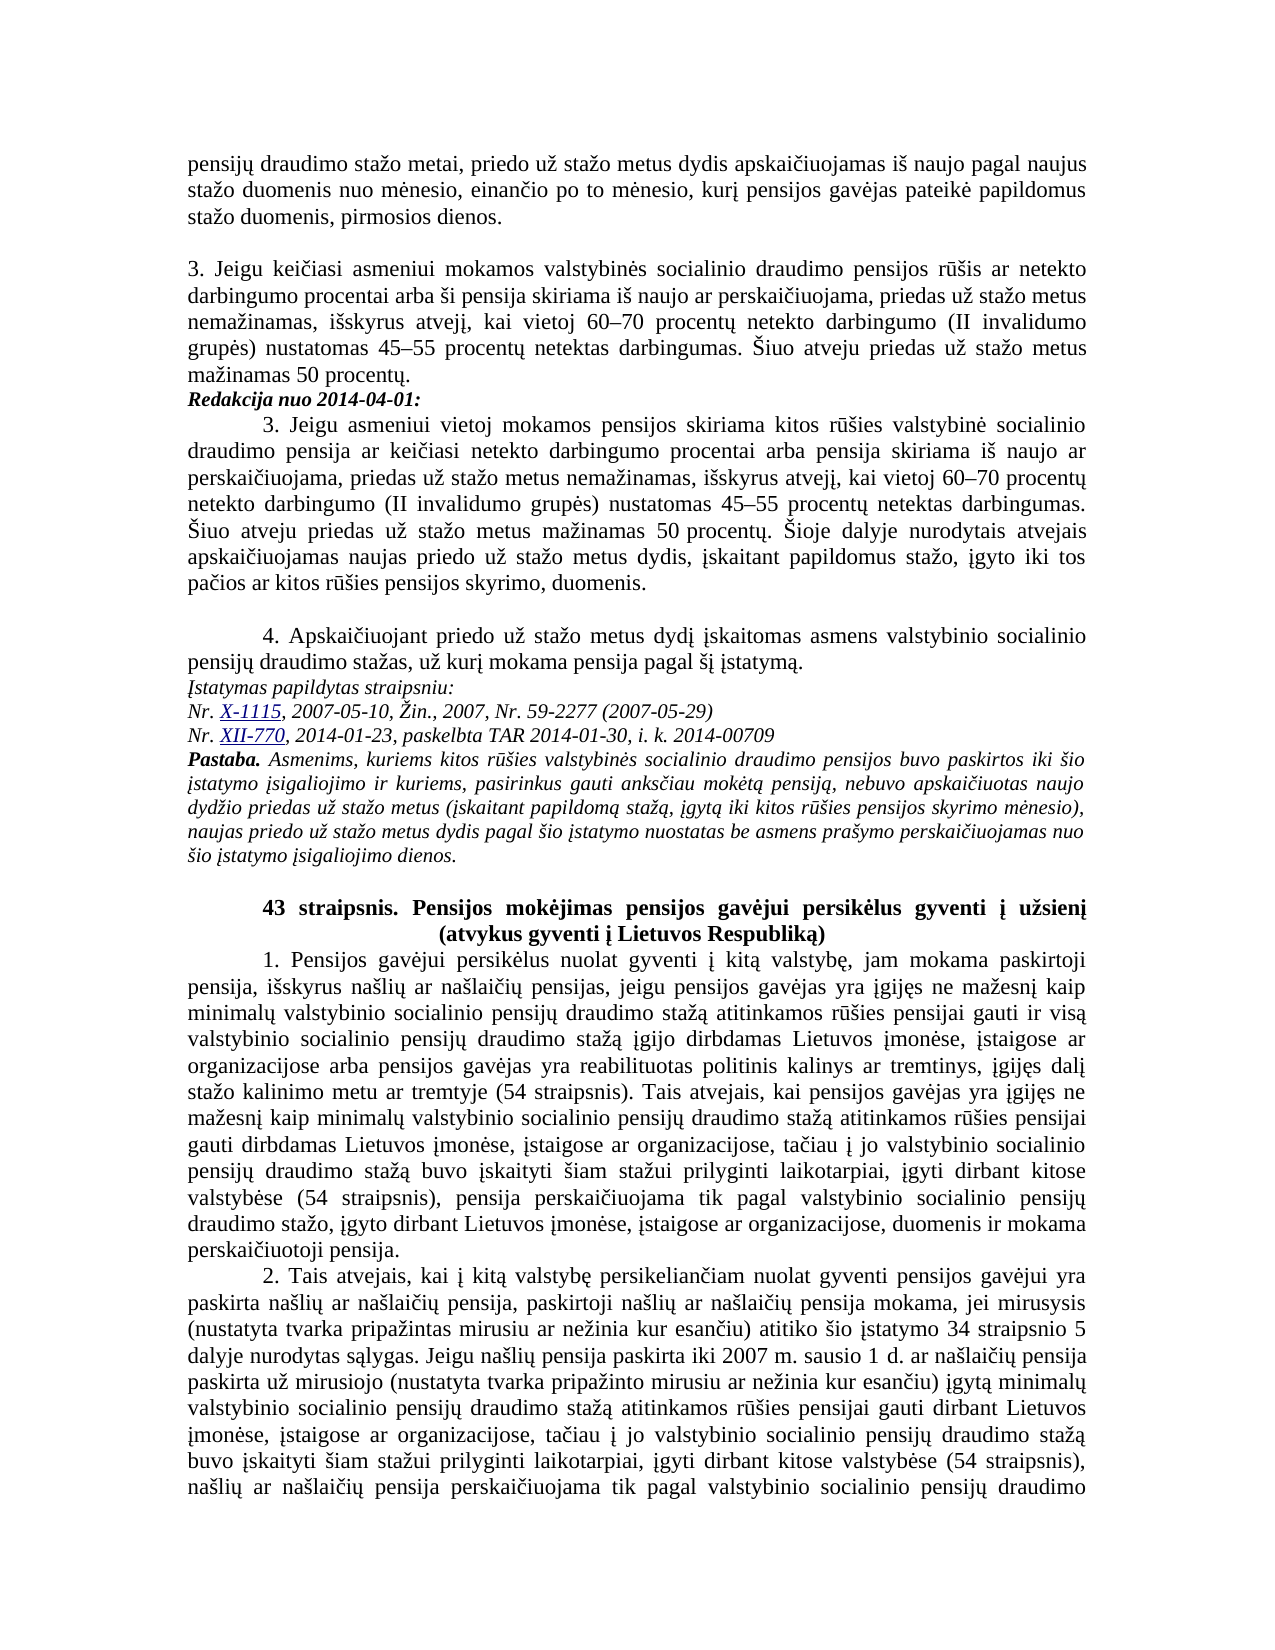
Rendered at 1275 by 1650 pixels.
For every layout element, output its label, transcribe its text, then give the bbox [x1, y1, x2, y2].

text Įstatymas papildytas straipsniu: [187, 675, 1088, 699]
text 1. Pensijos gavėjui persikėlus nuolat gyventi į kitą valstybę, jam mokama paskirtoji pensija, išskyrus našlių ar našlaičių pensijas, jeigu pensijos gavėjas yra įgijęs ne mažesnį kaip minimalų valstybinio socialinio pensijų draudimo stažą atitinkamos rūšies pensijai gauti ir visą valstybinio socialinio pensijų draudimo stažą įgijo dirbdamas Lietuvos įmonėse, įstaigose ar organizacijose arba pensijos gavėjas yra reabilituotas politinis kalinys ar tremtinys, įgijęs dalį stažo kalinimo metu ar tremtyje (54 straipsnis). Tais atvejais, kai pensijos gavėjas yra įgijęs ne mažesnį kaip minimalų valstybinio socialinio pensijų draudimo stažą atitinkamos rūšies pensijai gauti dirbdamas Lietuvos įmonėse, įstaigose ar organizacijose, tačiau į jo valstybinio socialinio pensijų draudimo stažą buvo įskaityti šiam stažui prilyginti laikotarpiai, įgyti dirbant kitose valstybėse (54 straipsnis), pensija perskaičiuojama tik pagal valstybinio socialinio pensijų draudimo stažo, įgyto dirbant Lietuvos įmonėse, įstaigose ar organizacijose, duomenis ir mokama perskaičiuotoji pensija. [187, 946, 1087, 1263]
text pensijų draudimo stažo metai, priedo už stažo metus dydis apskaičiuojamas iš naujo pagal naujus stažo duomenis nuo mėnesio, einančio po to mėnesio, kurį pensijos gavėjas pateikė papildomus stažo duomenis, pirmosios dienos. [187, 150, 1088, 229]
text Redakcija nuo 2014-04-01: [187, 387, 1087, 411]
text Pastaba. Asmenims, kuriems kitos rūšies valstybinės socialinio draudimo pensijos buvo paskirtos iki šio įstatymo įsigaliojimo ir kuriems, pasirinkus gauti anksčiau mokėtą pensiją, nebuvo apskaičiuotas naujo dydžio priedas už stažo metus (įskaitant papildomą stažą, įgytą iki kitos rūšies pensijos skyrimo mėnesio), naujas priedo už stažo metus dydis pagal šio įstatymo nuostatas be asmens prašymo perskaičiuojamas nuo šio įstatymo įsigaliojimo dienos. [187, 747, 1087, 867]
text 43 straipsnis. Pensijos mokėjimas pensijos gavėjui persikėlus gyventi į užsienį (atvykus gyventi į Lietuvos Respubliką) [262, 894, 1087, 946]
text 2. Tais atvejais, kai į kitą valstybę persikeliančiam nuolat gyventi pensijos gavėjui yra paskirta našlių ar našlaičių pensija, paskirtoji našlių ar našlaičių pensija mokama, jei mirusysis (nustatyta tvarka pripažintas mirusiu ar nežinia kur esančiu) atitiko šio įstatymo 34 straipsnio 5 dalyje nurodytas sąlygas. Jeigu našlių pensija paskirta iki 2007 m. sausio 1 d. ar našlaičių pensija paskirta už mirusiojo (nustatyta tvarka pripažinto mirusiu ar nežinia kur esančiu) įgytą minimalų valstybinio socialinio pensijų draudimo stažą atitinkamos rūšies pensijai gauti dirbant Lietuvos įmonėse, įstaigose ar organizacijose, tačiau į jo valstybinio socialinio pensijų draudimo stažą buvo įskaityti šiam stažui prilyginti laikotarpiai, įgyti dirbant kitose valstybėse (54 straipsnis), našlių ar našlaičių pensija perskaičiuojama tik pagal valstybinio socialinio pensijų draudimo [187, 1263, 1087, 1500]
text 3. Jeigu keičiasi asmeniui mokamos valstybinės socialinio draudimo pensijos rūšis ar netekto darbingumo procentai arba ši pensija skiriama iš naujo ar perskaičiuojama, priedas už stažo metus nemažinamas, išskyrus atvejį, kai vietoj 60–70 procentų netekto darbingumo (II invalidumo grupės) nustatomas 45–55 procentų netektas darbingumas. Šiuo atveju priedas už stažo metus mažinamas 50 procentų. [187, 255, 1088, 387]
text 4. Apskaičiuojant priedo už stažo metus dydį įskaitomas asmens valstybinio socialinio pensijų draudimo stažas, už kurį mokama pensija pagal šį įstatymą. [187, 622, 1088, 675]
text Nr. XII-770, 2014-01-23, paskelbta TAR 2014-01-30, i. k. 2014-00709 [187, 723, 1088, 747]
text 3. Jeigu asmeniui vietoj mokamos pensijos skiriama kitos rūšies valstybinė socialinio draudimo pensija ar keičiasi netekto darbingumo procentai arba pensija skiriama iš naujo ar perskaičiuojama, priedas už stažo metus nemažinamas, išskyrus atvejį, kai vietoj 60–70 procentų netekto darbingumo (II invalidumo grupės) nustatomas 45–55 procentų netektas darbingumas. Šiuo atveju priedas už stažo metus mažinamas 50 procentų. Šioje dalyje nurodytais atvejais apskaičiuojamas naujas priedo už stažo metus dydis, įskaitant papildomus stažo, įgyto iki tos pačios ar kitos rūšies pensijos skyrimo, duomenis. [187, 411, 1087, 596]
text Nr. X-1115, 2007-05-10, Žin., 2007, Nr. 59-2277 (2007-05-29) [187, 699, 1088, 723]
